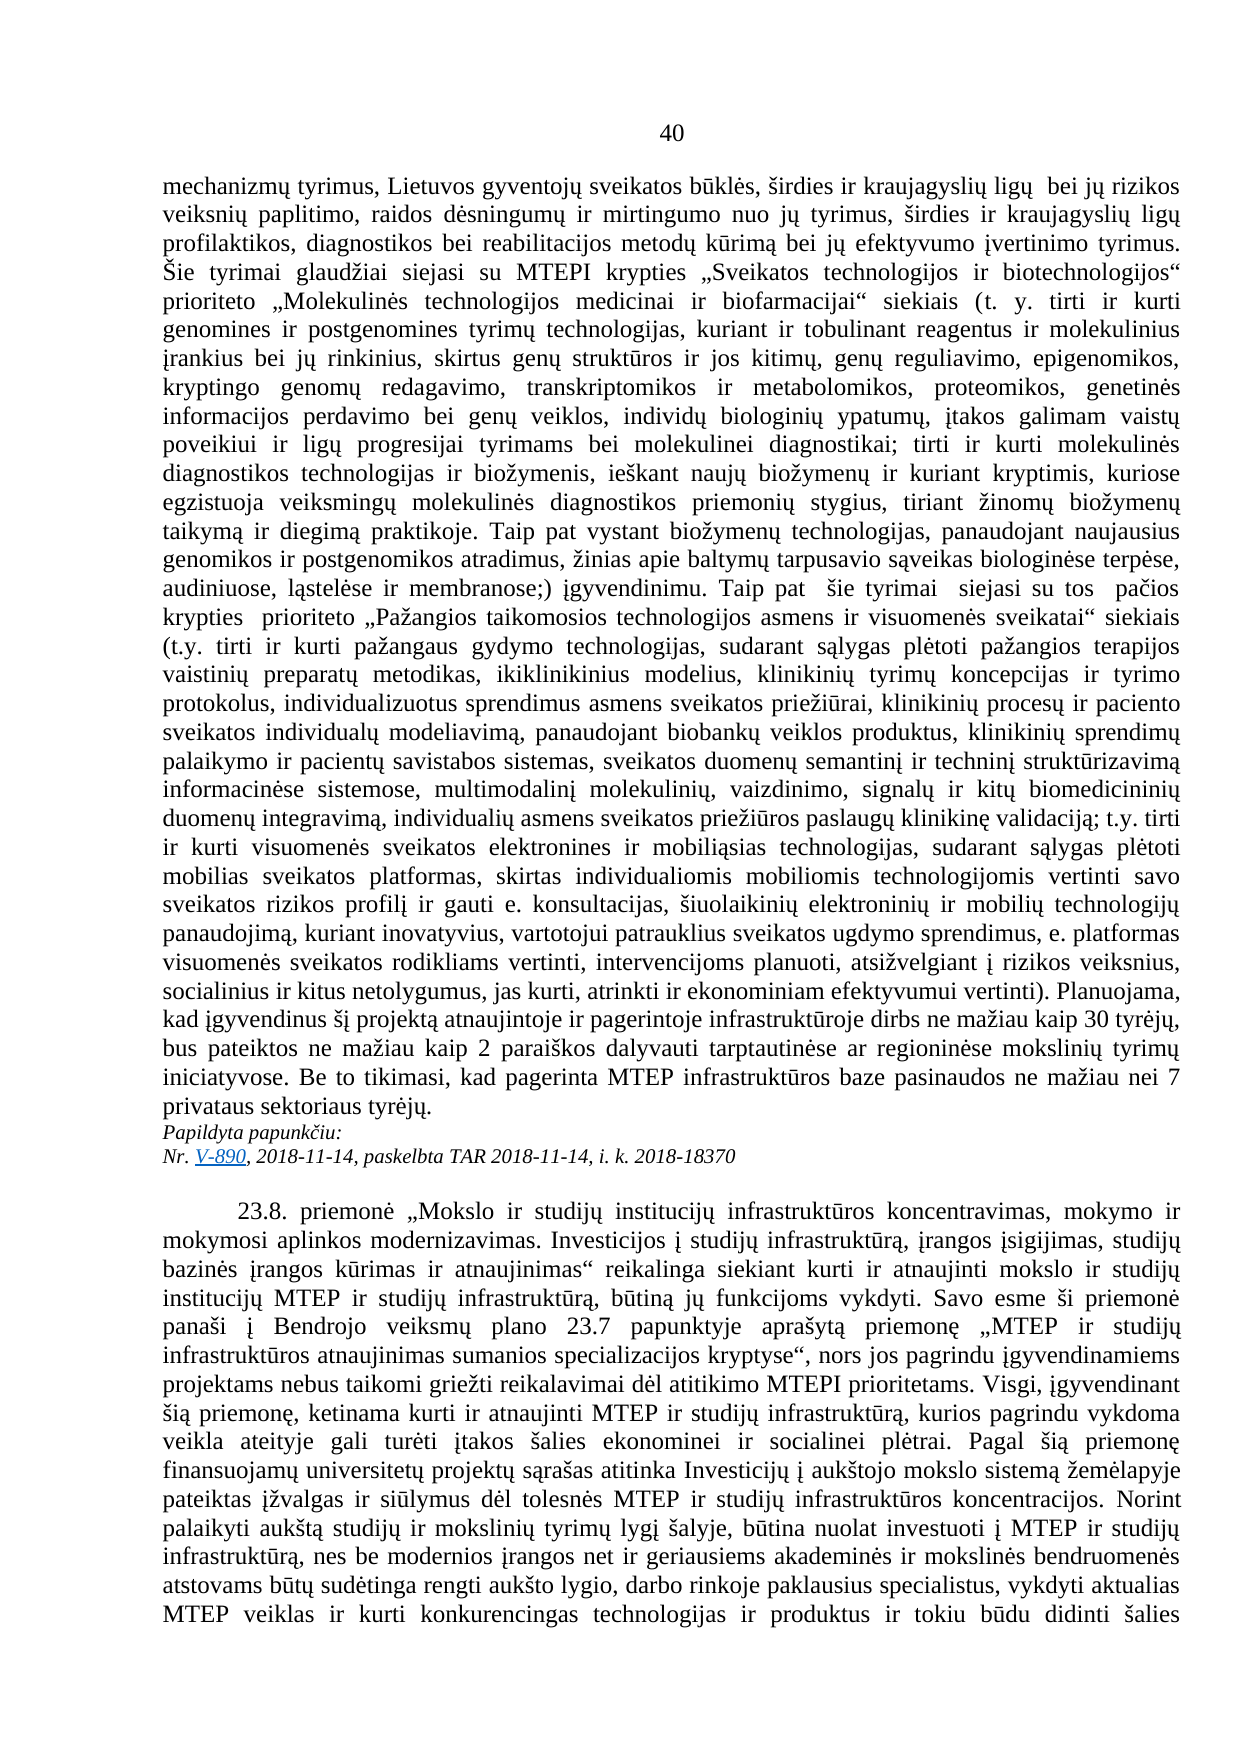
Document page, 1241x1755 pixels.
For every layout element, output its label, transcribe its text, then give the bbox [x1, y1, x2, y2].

text 23.8. priemonė „Mokslo ir studijų institucijų infrastruktūros koncentravimas, mokymo ir mokymosi aplinkos modernizavimas. Investicijos į studijų infrastruktūrą, įrangos įsigijimas, studijų bazinės įrangos kūrimas ir atnaujinimas“ reikalinga siekiant kurti ir atnaujinti mokslo ir studijų institucijų MTEP ir studijų infrastruktūrą, būtiną jų funkcijoms vykdyti. Savo esme ši priemonė panaši į Bendrojo veiksmų plano 23.7 papunktyje aprašytą priemonę „MTEP ir studijų infrastruktūros atnaujinimas sumanios specializacijos kryptyse“, nors jos pagrindu įgyvendinamiems projektams nebus taikomi griežti reikalavimai dėl atitikimo MTEPI prioritetams. Visgi, įgyvendinant šią priemonę, ketinama kurti ir atnaujinti MTEP ir studijų infrastruktūrą, kurios pagrindu vykdoma veikla ateityje gali turėti įtakos šalies ekonominei ir socialinei plėtrai. Pagal šią priemonę finansuojamų universitetų projektų sąrašas atitinka Investicijų į aukštojo mokslo sistemą žemėlapyje pateiktas įžvalgas ir siūlymus dėl tolesnės MTEP ir studijų infrastruktūros koncentracijos. Norint palaikyti aukštą studijų ir mokslinių tyrimų lygį šalyje, būtina nuolat investuoti į MTEP ir studijų infrastruktūrą, nes be modernios įrangos net ir geriausiems akademinės ir mokslinės bendruomenės atstovams būtų sudėtinga rengti aukšto lygio, darbo rinkoje paklausius specialistus, vykdyti aktualias MTEP veiklas ir kurti konkurencingas technologijas ir produktus ir tokiu būdu didinti šalies [162, 1196, 1181, 1628]
text Papildyta papunkčiu: [162, 1119, 1181, 1144]
text mechanizmų tyrimus, Lietuvos gyventojų sveikatos būklės, širdies ir kraujagyslių ligų bei jų rizikos veiksnių paplitimo, raidos dėsningumų ir mirtingumo nuo jų tyrimus, širdies ir kraujagyslių ligų profilaktikos, diagnostikos bei reabilitacijos metodų kūrimą bei jų efektyvumo įvertinimo tyrimus. Šie tyrimai glaudžiai siejasi su MTEPI krypties „Sveikatos technologijos ir biotechnologijos“ prioriteto „Molekulinės technologijos medicinai ir biofarmacijai“ siekiais (t. y. tirti ir kurti genomines ir postgenomines tyrimų technologijas, kuriant ir tobulinant reagentus ir molekulinius įrankius bei jų rinkinius, skirtus genų struktūros ir jos kitimų, genų reguliavimo, epigenomikos, kryptingo genomų redagavimo, transkriptomikos ir metabolomikos, proteomikos, genetinės informacijos perdavimo bei genų veiklos, individų biologinių ypatumų, įtakos galimam vaistų poveikiui ir ligų progresijai tyrimams bei molekulinei diagnostikai; tirti ir kurti molekulinės diagnostikos technologijas ir biožymenis, ieškant naujų biožymenų ir kuriant kryptimis, kuriose egzistuoja veiksmingų molekulinės diagnostikos priemonių stygius, tiriant žinomų biožymenų taikymą ir diegimą praktikoje. Taip pat vystant biožymenų technologijas, panaudojant naujausius genomikos ir postgenomikos atradimus, žinias apie baltymų tarpusavio sąveikas biologinėse terpėse, audiniuose, ląstelėse ir membranose;) įgyvendinimu. Taip pat šie tyrimai siejasi su tos pačios krypties prioriteto „Pažangios taikomosios technologijos asmens ir visuomenės sveikatai“ siekiais (t.y. tirti ir kurti pažangaus gydymo technologijas, sudarant sąlygas plėtoti pažangios terapijos vaistinių preparatų metodikas, ikiklinikinius modelius, klinikinių tyrimų koncepcijas ir tyrimo protokolus, individualizuotus sprendimus asmens sveikatos priežiūrai, klinikinių procesų ir paciento sveikatos individualų modeliavimą, panaudojant biobankų veiklos produktus, klinikinių sprendimų palaikymo ir pacientų savistabos sistemas, sveikatos duomenų semantinį ir techninį struktūrizavimą informacinėse sistemose, multimodalinį molekulinių, vaizdinimo, signalų ir kitų biomedicininių duomenų integravimą, individualių asmens sveikatos priežiūros paslaugų klinikinę validaciją; t.y. tirti ir kurti visuomenės sveikatos elektronines ir mobiliąsias technologijas, sudarant sąlygas plėtoti mobilias sveikatos platformas, skirtas individualiomis mobiliomis technologijomis vertinti savo sveikatos rizikos profilį ir gauti e. konsultacijas, šiuolaikinių elektroninių ir mobilių technologijų panaudojimą, kuriant inovatyvius, vartotojui patrauklius sveikatos ugdymo sprendimus, e. platformas visuomenės sveikatos rodikliams vertinti, intervencijoms planuoti, atsižvelgiant į rizikos veiksnius, socialinius ir kitus netolygumus, jas kurti, atrinkti ir ekonominiam efektyvumui vertinti). Planuojama, kad įgyvendinus šį projektą atnaujintoje ir pagerintoje infrastruktūroje dirbs ne mažiau kaip 30 tyrėjų, bus pateiktos ne mažiau kaip 2 paraiškos dalyvauti tarptautinėse ar regioninėse mokslinių tyrimų iniciatyvose. Be to tikimasi, kad pagerinta MTEP infrastruktūros baze pasinaudos ne mažiau nei 7 privataus sektoriaus tyrėjų. [162, 171, 1181, 1119]
text Nr. V-890, 2018-11-14, paskelbta TAR 2018-11-14, i. k. 2018-18370 [162, 1144, 1181, 1168]
